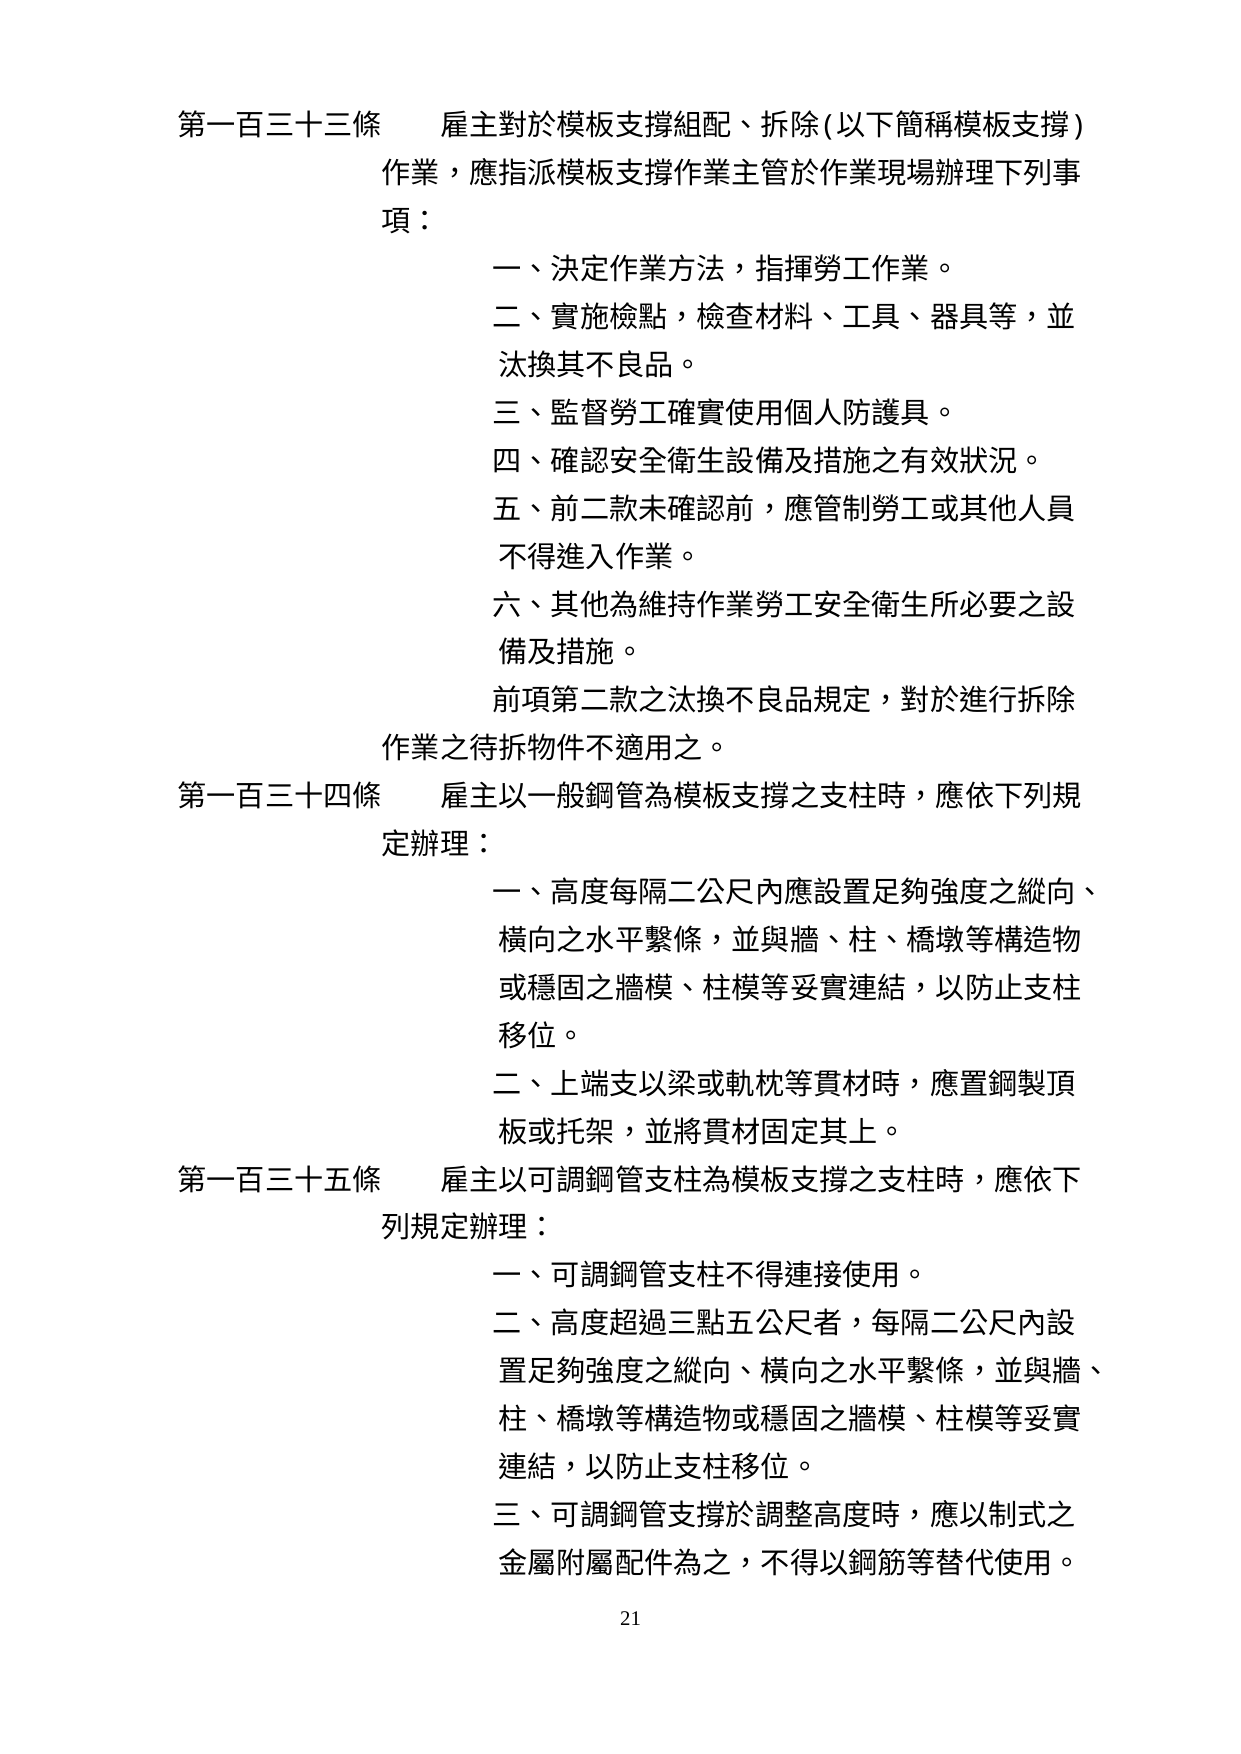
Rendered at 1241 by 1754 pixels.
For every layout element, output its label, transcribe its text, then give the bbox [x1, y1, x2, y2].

text 二、上端支以梁或軌枕等貫材時，應置鋼製頂板或托架，並將貫材固定其上。 [177, 1056, 1092, 1152]
text 一、決定作業方法，指揮勞工作業。 [177, 241, 1092, 289]
text 三、可調鋼管支撐於調整高度時，應以制式之金屬附屬配件為之，不得以鋼筋等替代使用。 [177, 1487, 1092, 1583]
text 二、實施檢點，檢查材料、工具、器具等，並汰換其不良品。 [177, 289, 1092, 385]
text 一、高度每隔二公尺內應設置足夠強度之縱向、橫向之水平繫條，並與牆、柱、橋墩等構造物或穩固之牆模、柱模等妥實連結，以防止支柱移位。 [177, 864, 1092, 1056]
text 前項第二款之汰換不良品規定，對於進行拆除作業之待拆物件不適用之。 [177, 672, 1092, 768]
text 第一百三十五條 雇主以可調鋼管支柱為模板支撐之支柱時，應依下列規定辦理： [177, 1152, 1092, 1247]
text 五、前二款未確認前，應管制勞工或其他人員不得進入作業。 [177, 481, 1092, 577]
text 三、監督勞工確實使用個人防護具。 [177, 385, 1092, 433]
text 六、其他為維持作業勞工安全衛生所必要之設備及措施。 [177, 577, 1092, 672]
text 四、確認安全衛生設備及措施之有效狀況。 [177, 433, 1092, 481]
text 一、可調鋼管支柱不得連接使用。 [177, 1247, 1092, 1295]
text 第一百三十三條 雇主對於模板支撐組配、拆除(以下簡稱模板支撐)作業，應指派模板支撐作業主管於作業現場辦理下列事項： [177, 97, 1092, 241]
text 第一百三十四條 雇主以一般鋼管為模板支撐之支柱時，應依下列規定辦理： [177, 768, 1092, 864]
text 二、高度超過三點五公尺者，每隔二公尺內設置足夠強度之縱向、橫向之水平繫條，並與牆、柱、橋墩等構造物或穩固之牆模、柱模等妥實連結，以防止支柱移位。 [177, 1295, 1092, 1487]
